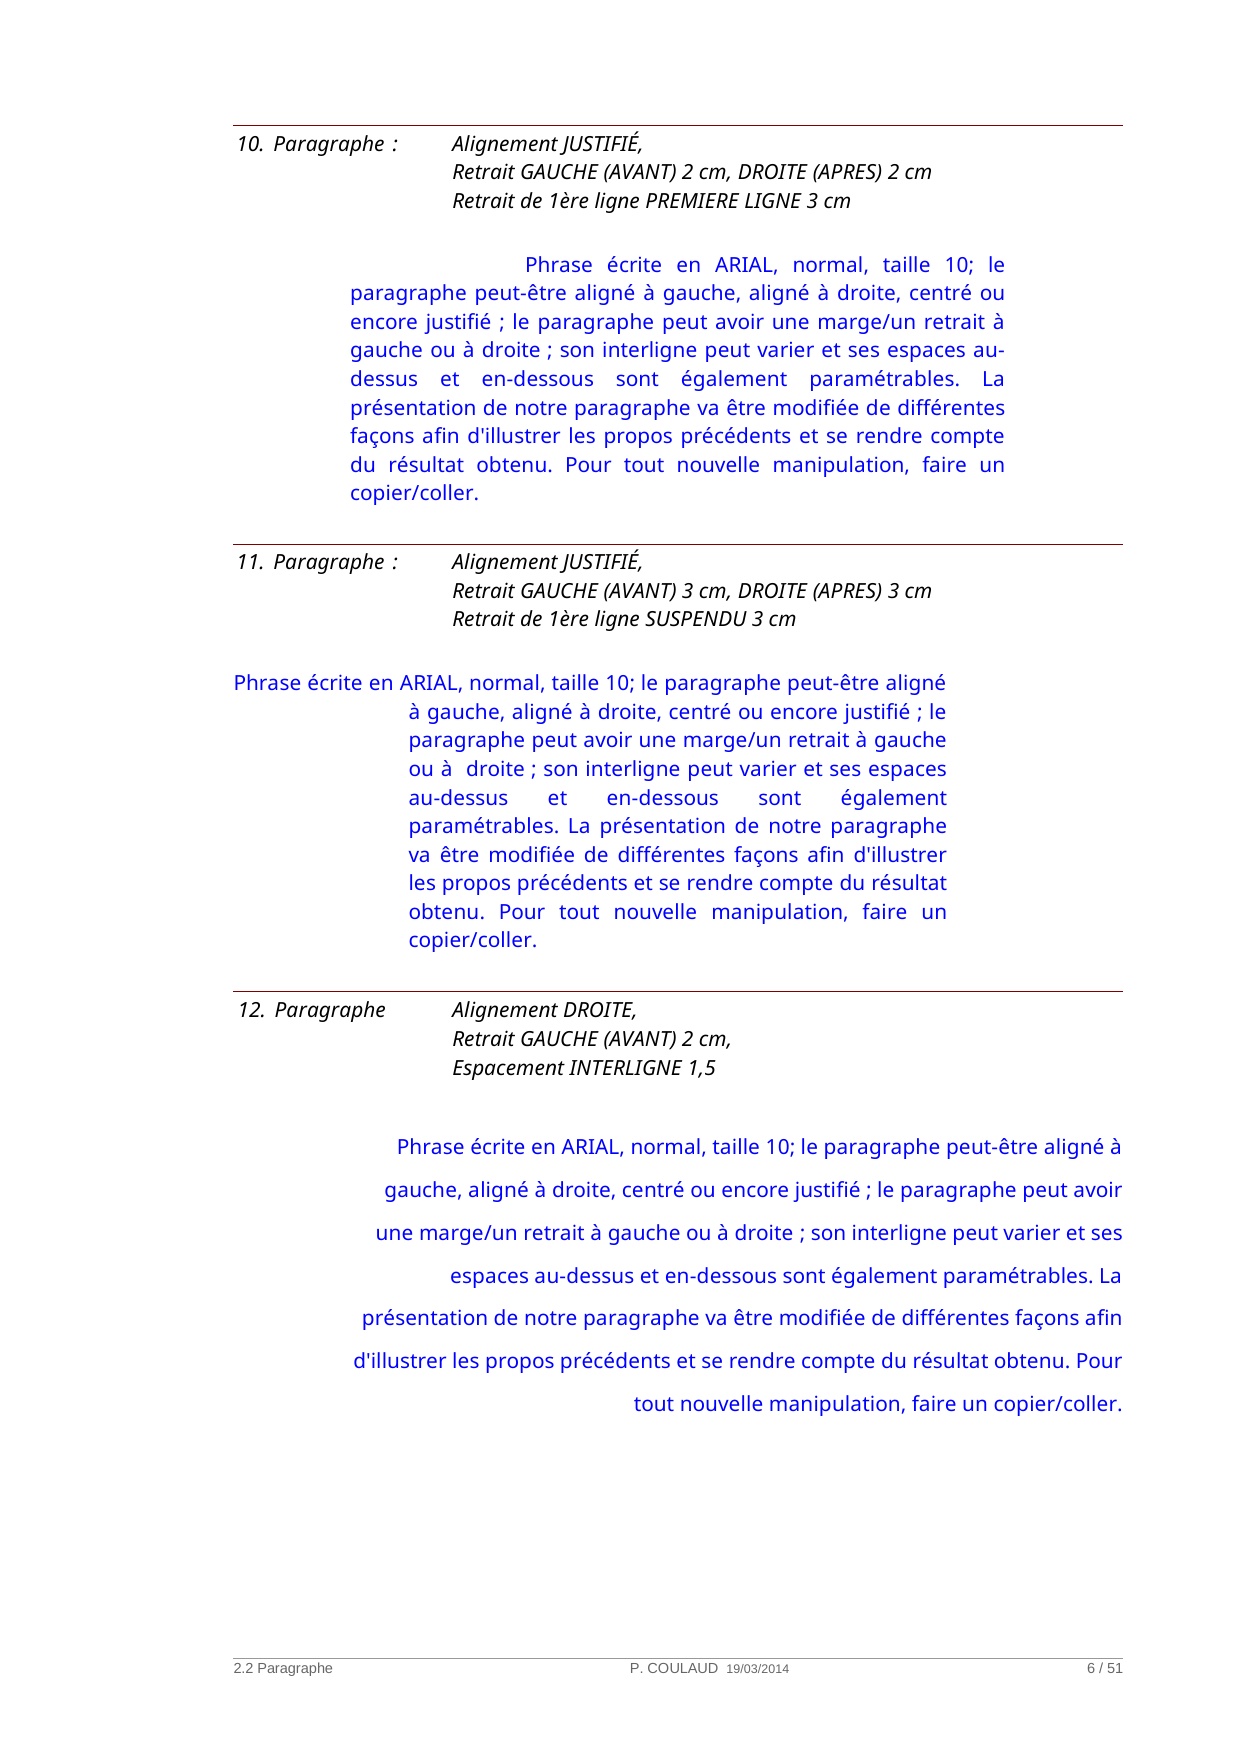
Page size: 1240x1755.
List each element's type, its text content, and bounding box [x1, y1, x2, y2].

list Paragraphe : Alignement JUSTIFIÉ, Retrait GAUCHE (AVANT) 3 cm, DROITE (APRES) 3 cm Retrait de 1ère ligne SUSPENDU 3 cm [233, 545, 1123, 664]
text Phrase écrite en ARIAL, normal, taille 10; le paragraphe peut-être aligné à gauche, aligné à droite, centré ou encore justifié ; le paragraphe peut avoir une marge/un retrait à gauche ou à droite ; son interligne peut varier et ses espaces au-dessus et en-dessous sont également paramétrables. La présentation de notre paragraphe va être modifiée de différentes façons afin d'illustrer les propos précédents et se rendre compte du résultat obtenu. Pour tout nouvelle manipulation, faire un copier/coller. [350, 250, 1006, 535]
list Paragraphe Alignement DROITE, Retrait GAUCHE (AVANT) 2 cm, Espacement INTERLIGNE 1,5 [233, 992, 1123, 1085]
list Paragraphe : Alignement JUSTIFIÉ, Retrait GAUCHE (AVANT) 2 cm, DROITE (APRES) 2 cm Retrait de 1ère ligne PREMIERE LIGNE 3 cm [233, 126, 1123, 246]
text Phrase écrite en ARIAL, normal, taille 10; le paragraphe peut-être aligné à gauche, aligné à droite, centré ou encore justifié ; le paragraphe peut avoir une marge/un retrait à gauche ou à droite ; son interligne peut varier et ses espaces au-dessus et en-dessous sont également paramétrables. La présentation de notre paragraphe va être modifiée de différentes façons afin d'illustrer les propos précédents et se rendre compte du résultat obtenu. Pour tout nouvelle manipulation, faire un copier/coller. [350, 1132, 1123, 1417]
text Phrase écrite en ARIAL, normal, taille 10; le paragraphe peut-être aligné à gauche, aligné à droite, centré ou encore justifié ; le paragraphe peut avoir une marge/un retrait à gauche ou à droite ; son interligne peut varier et ses espaces au-dessus et en-dessous sont également paramétrables. La présentation de notre paragraphe va être modifiée de différentes façons afin d'illustrer les propos précédents et se rendre compte du résultat obtenu. Pour tout nouvelle manipulation, faire un copier/coller. [233, 668, 948, 954]
